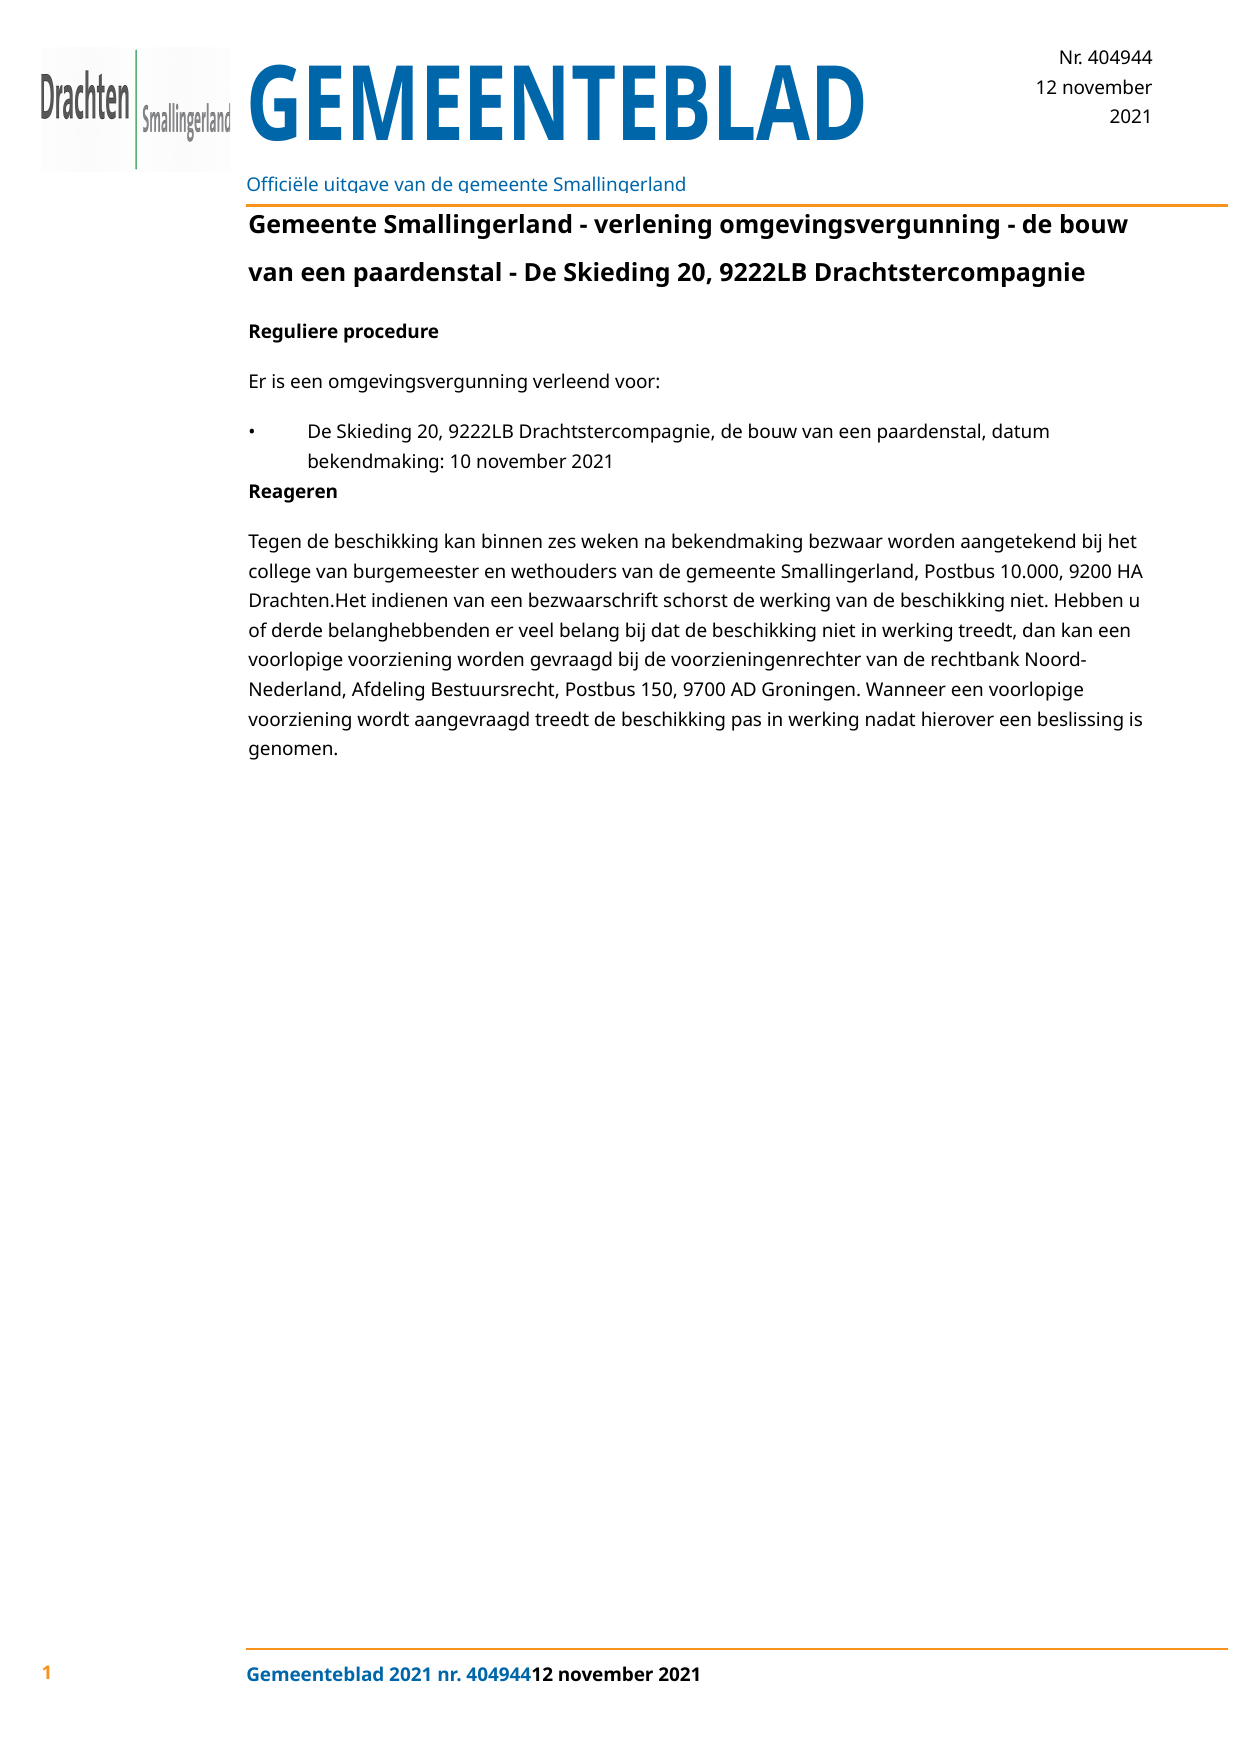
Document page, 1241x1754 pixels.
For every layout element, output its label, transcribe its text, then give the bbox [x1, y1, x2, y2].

list De Skieding 20, 9222LB Drachtstercompagnie, de bouw van een paardenstal, datum bekendmaking: 10 november 2021 [248, 419, 1152, 474]
picture [41, 47, 231, 172]
text Gemeente Smallingerland - verlening omgevingsvergunning - de bouw van een paardenstal - De Skieding 20, 9222LB Drachtstercompagnie [248, 207, 1152, 288]
text Reguliere procedure [248, 318, 1152, 344]
text Er is een omgevingsvergunning verleend voor: [248, 368, 1152, 394]
text Reageren [248, 478, 1152, 504]
text Tegen de beschikking kan binnen zes weken na bekendmaking bezwaar worden aangetekend bij het college van burgemeester en wethouders van de gemeente Smallingerland, Postbus 10.000, 9200 HA Drachten.Het indienen van een bezwaarschrift schorst de werking van de beschikking niet. Hebben u of derde belanghebbenden er veel belang bij dat de beschikking niet in werking treedt, dan kan een voorlopige voorziening worden gevraagd bij de voorzieningenrechter van de rechtbank Noord-Nederland, Afdeling Bestuursrecht, Postbus 150, 9700 AD Groningen. Wanneer een voorlopige voorziening wordt aangevraagd treedt de beschikking pas in werking nadat hierover een beslissing is genomen. [248, 528, 1152, 761]
